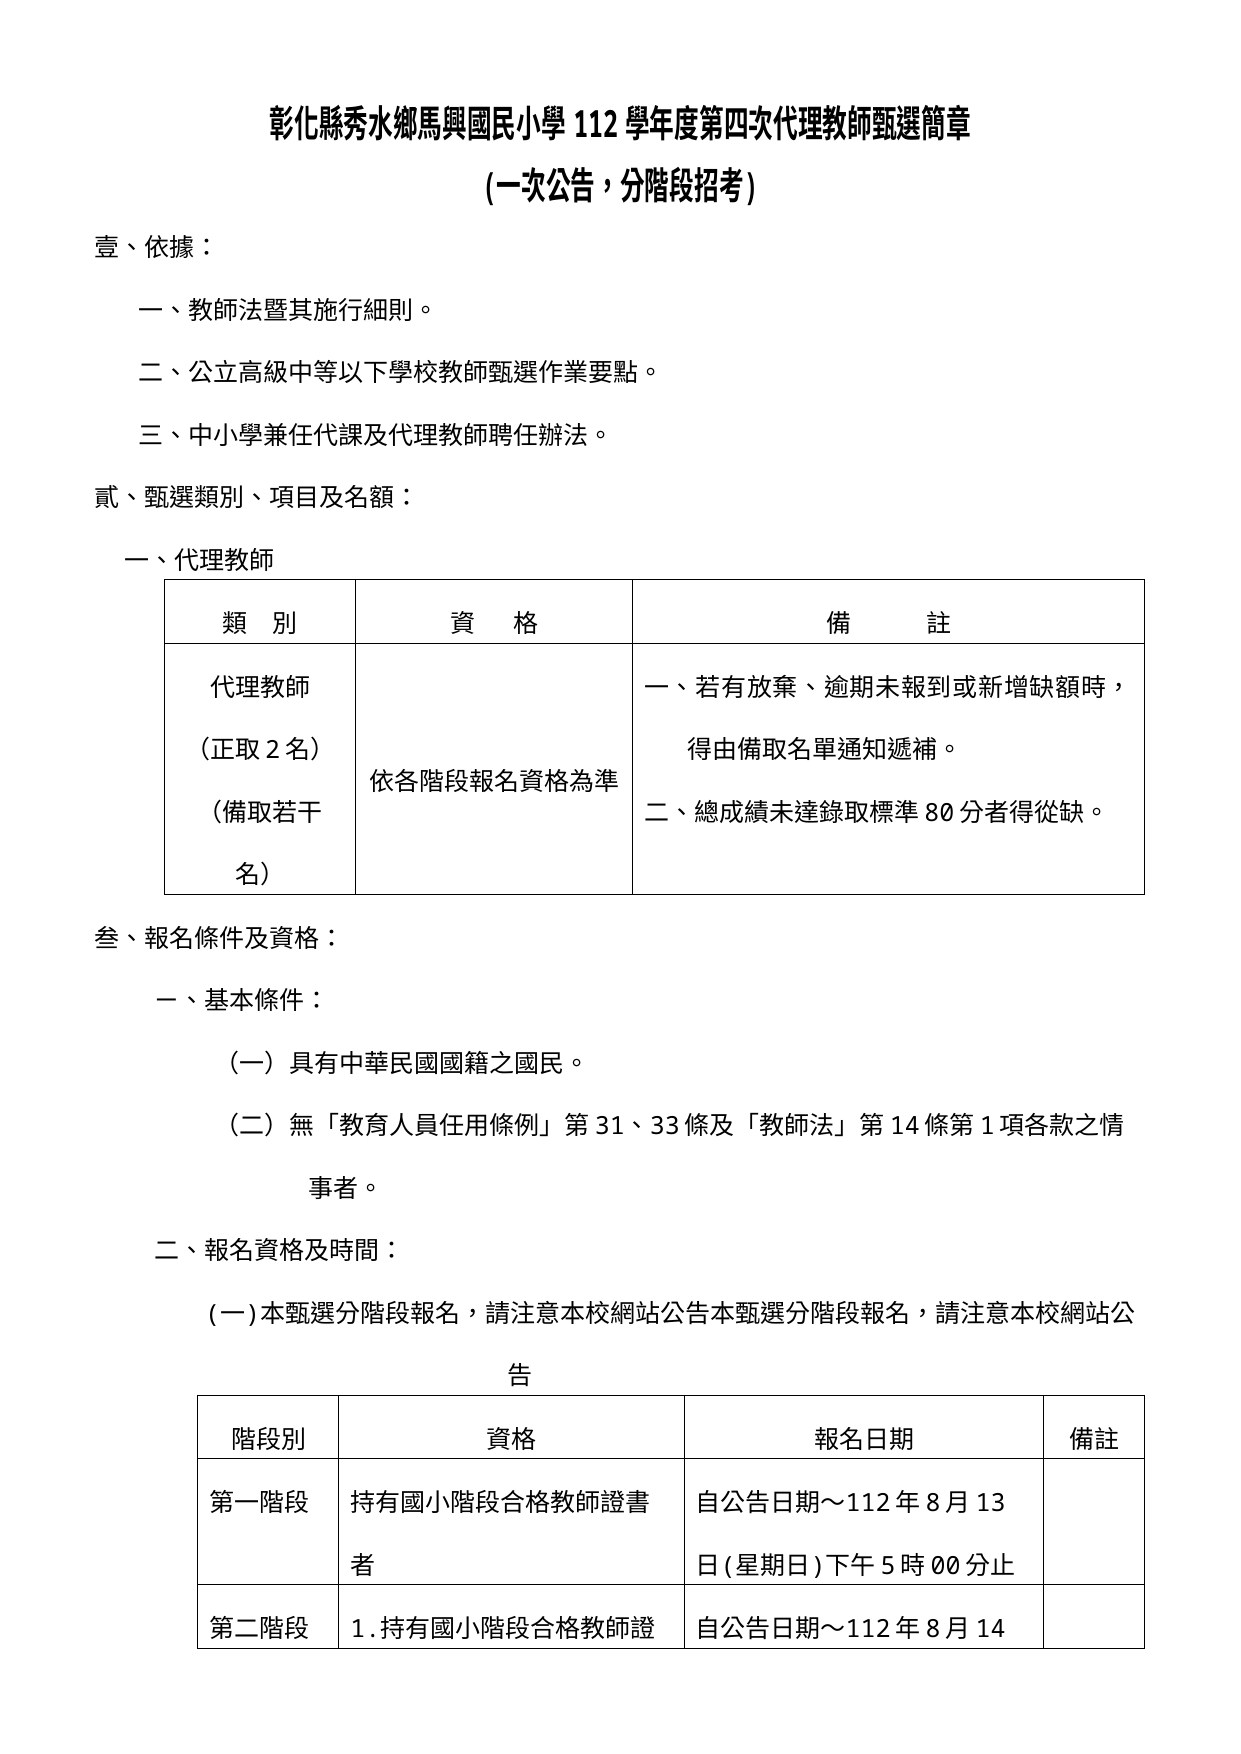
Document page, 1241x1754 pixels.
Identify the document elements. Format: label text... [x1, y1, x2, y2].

text 彰化縣秀水鄉馬興國民小學112學年度第四次代理教師甄選簡章 [94, 79, 1146, 142]
table_cell 自公告日期～112年8月13日(星期日)下午5時00分止 [685, 1459, 1043, 1584]
text （二）無「教育人員任用條例」第31、33條及「教師法」第14條第1項各款之情事者。 [94, 1082, 1146, 1207]
table_cell 代理教師 （正取2名） （備取若干名） [165, 644, 355, 894]
table_header 類 別 [165, 580, 355, 643]
table_cell 第一階段 [198, 1459, 338, 1584]
text 二、公立高級中等以下學校教師甄選作業要點。 [139, 329, 1146, 392]
table_cell 依各階段報名資格為準 [356, 644, 632, 894]
table_cell 持有國小階段合格教師證書者 [339, 1459, 684, 1584]
text (一次公告，分階段招考) [94, 142, 1146, 204]
table_cell 自公告日期～112年8月14 [685, 1585, 1043, 1648]
text 壹、依據： [94, 204, 1146, 267]
table_header 備 註 [633, 580, 1144, 643]
text 二、報名資格及時間： [94, 1207, 1146, 1270]
table_header 資 格 [356, 580, 632, 643]
table_header 資格 [339, 1396, 684, 1458]
table_header 階段別 [198, 1396, 338, 1458]
text ㄧ、基本條件： [94, 957, 1146, 1020]
text 貳、甄選類別、項目及名額： [94, 454, 1146, 517]
text 叁、報名條件及資格： [94, 895, 1146, 957]
text 一、教師法暨其施行細則。 [139, 267, 1146, 329]
table_header 報名日期 [685, 1396, 1043, 1458]
table_cell 一、若有放棄、逾期未報到或新增缺額時，得由備取名單通知遞補。 二、總成績未達錄取標準80分者得從缺。 [633, 644, 1144, 894]
text 一、代理教師 [124, 517, 1146, 579]
text 三、中小學兼任代課及代理教師聘任辦法。 [139, 392, 1146, 454]
table_cell 1.持有國小階段合格教師證 [339, 1585, 684, 1648]
text （一）具有中華民國國籍之國民。 [94, 1020, 1146, 1082]
table_cell [1044, 1459, 1144, 1584]
table_cell [1044, 1585, 1144, 1648]
table_cell 第二階段 [198, 1585, 338, 1648]
text (一)本甄選分階段報名，請注意本校網站公告本甄選分階段報名，請注意本校網站公告 [205, 1270, 1146, 1395]
table_header 備註 [1044, 1396, 1144, 1458]
